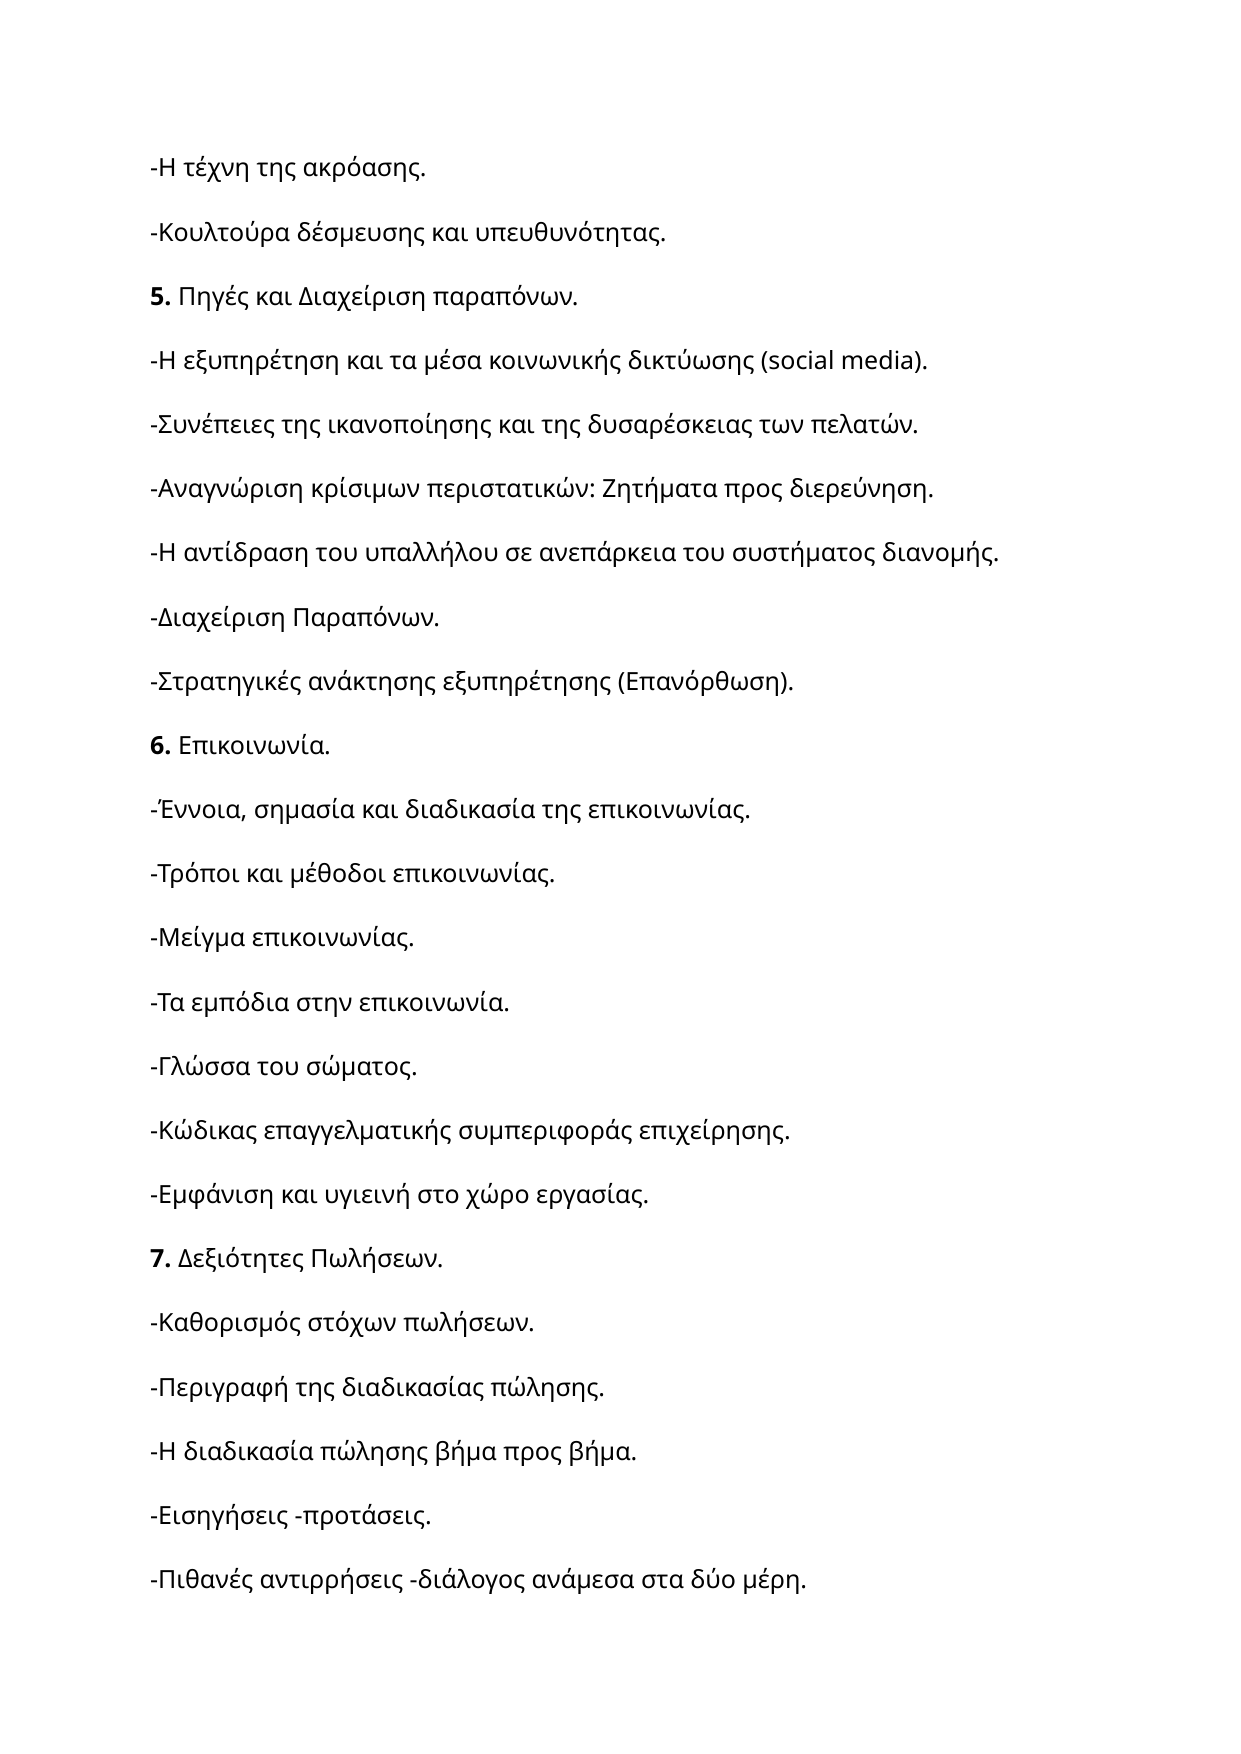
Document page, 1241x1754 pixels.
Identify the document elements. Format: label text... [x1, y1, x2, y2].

text -Συνέπειες της ικανοποίησης και της δυσαρέσκειας των πελατών. [150, 407, 1090, 441]
text -Κουλτούρα δέσμευσης και υπευθυνότητας. [150, 214, 1090, 248]
text -Η τέχνη της ακρόασης. [150, 150, 1090, 184]
text -Εισηγήσεις -προτάσεις. [150, 1497, 1090, 1532]
text -Η αντίδραση του υπαλλήλου σε ανεπάρκεια του συστήματος διανομής. [150, 535, 1090, 569]
text -Στρατηγικές ανάκτησης εξυπηρέτησης (Επανόρθωση). [150, 663, 1090, 697]
text -Τα εμπόδια στην επικοινωνία. [150, 984, 1090, 1018]
text -Έννοια, σημασία και διαδικασία της επικοινωνίας. [150, 792, 1090, 826]
text -Διαχείριση Παραπόνων. [150, 599, 1090, 633]
text 7. Δεξιότητες Πωλήσεων. [150, 1241, 1090, 1275]
text -Η εξυπηρέτηση και τα μέσα κοινωνικής δικτύωσης (social media). [150, 342, 1090, 377]
text -Περιγραφή της διαδικασίας πώλησης. [150, 1369, 1090, 1403]
text -Γλώσσα του σώματος. [150, 1048, 1090, 1082]
text -Μείγμα επικοινωνίας. [150, 920, 1090, 954]
text 5. Πηγές και Διαχείριση παραπόνων. [150, 278, 1090, 312]
text -Πιθανές αντιρρήσεις -διάλογος ανάμεσα στα δύο μέρη. [150, 1562, 1090, 1596]
text -Αναγνώριση κρίσιμων περιστατικών: Ζητήματα προς διερεύνηση. [150, 471, 1090, 505]
text -Καθορισμός στόχων πωλήσεων. [150, 1305, 1090, 1339]
text -Η διαδικασία πώλησης βήμα προς βήμα. [150, 1433, 1090, 1467]
text -Κώδικας επαγγελματικής συμπεριφοράς επιχείρησης. [150, 1112, 1090, 1147]
text -Τρόποι και μέθοδοι επικοινωνίας. [150, 856, 1090, 890]
text 6. Επικοινωνία. [150, 727, 1090, 762]
text -Εμφάνιση και υγιεινή στο χώρο εργασίας. [150, 1177, 1090, 1211]
